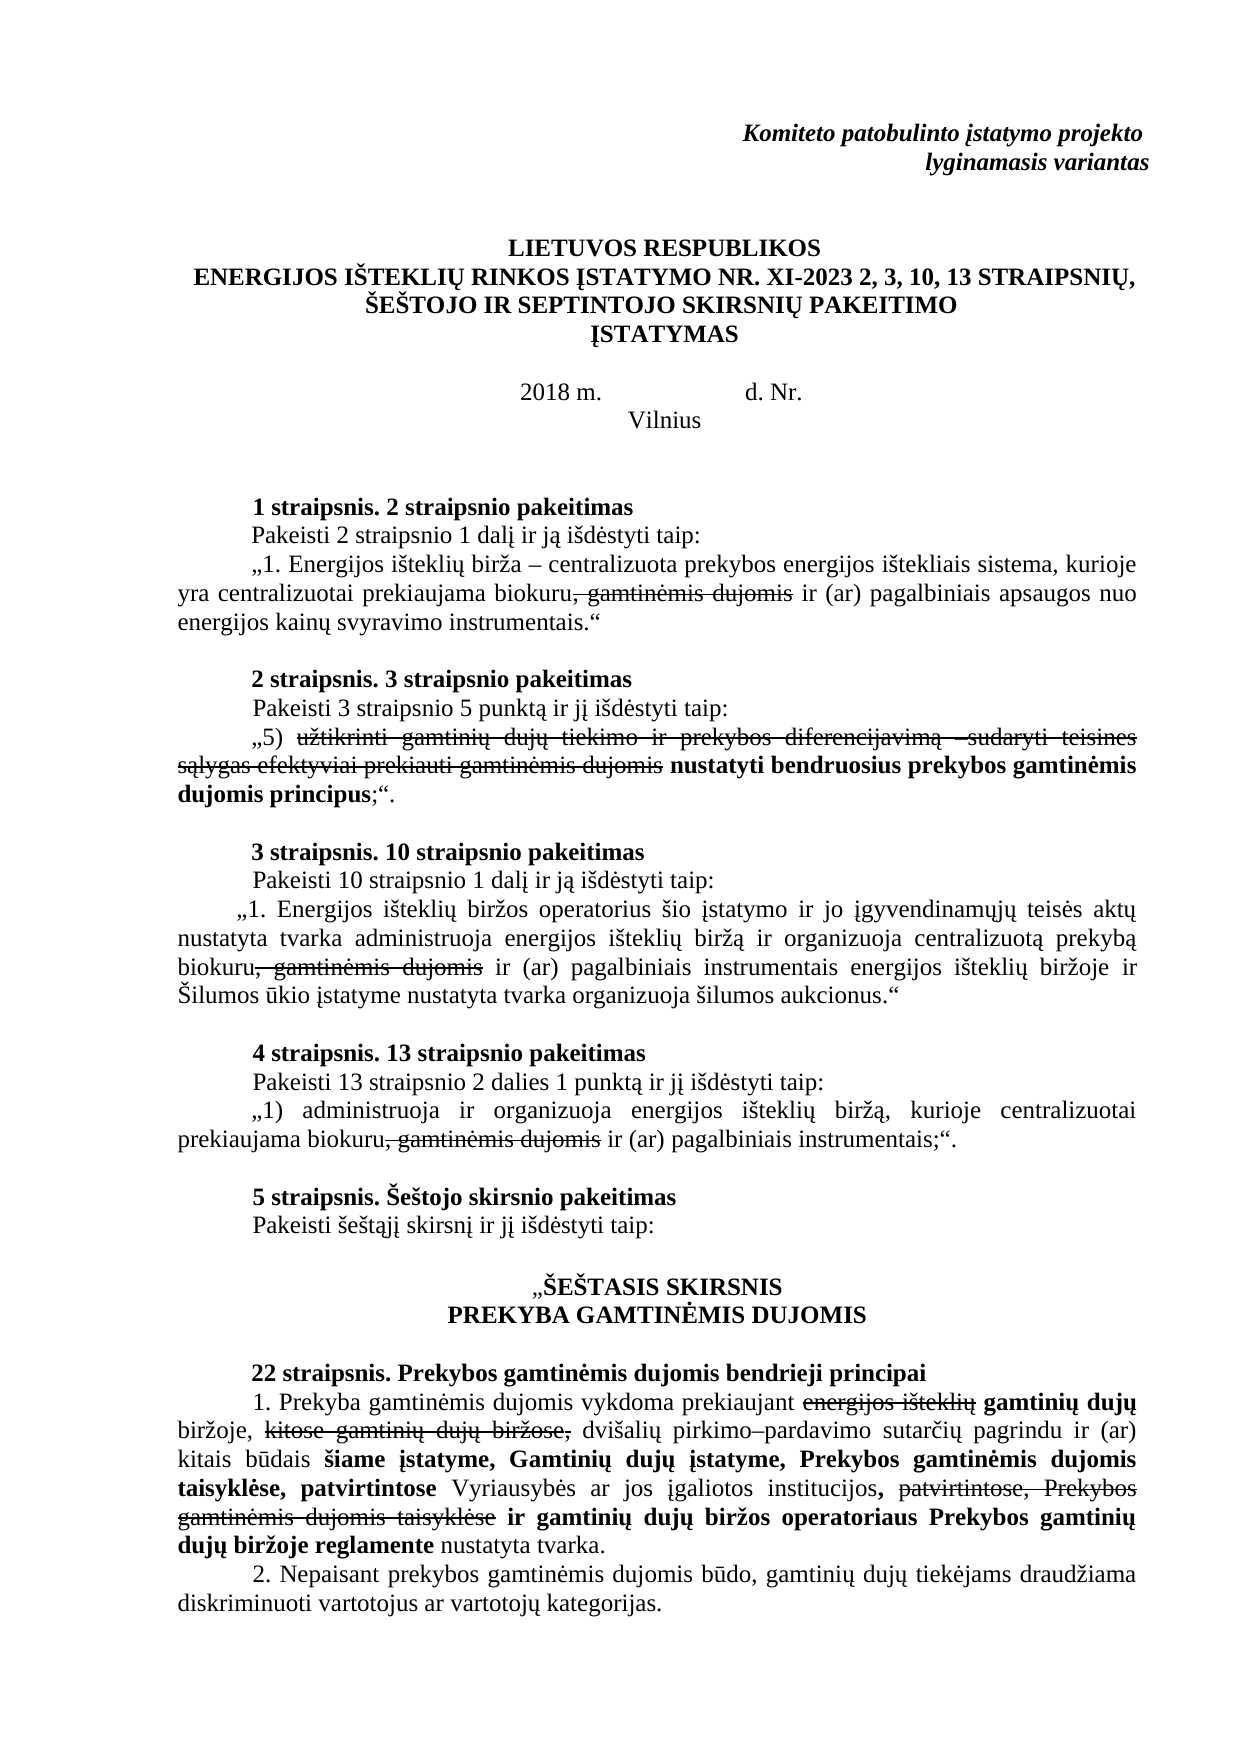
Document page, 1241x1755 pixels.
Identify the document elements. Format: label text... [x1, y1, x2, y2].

text „1) administruoja ir organizuoja energijos išteklių biržą, kurioje centralizuotai prekiaujama biokuru, gamtinėmis dujomis ir (ar) pagalbiniais instrumentais;“. [177, 1096, 1137, 1153]
text 2 straipsnis. 3 straipsnio pakeitimas [177, 664, 1137, 693]
text 4 straipsnis. 13 straipsnio pakeitimas [177, 1038, 1137, 1067]
list 5 straipsnis. Šeštojo skirsnio pakeitimas [252, 1182, 1137, 1211]
text „ŠEŠTASIS SKIRSNIS [177, 1272, 1137, 1301]
list Pakeisti šeštąjį skirsnį ir jį išdėstyti taip: [252, 1211, 1137, 1239]
text ENERGIJOS IŠTEKLIŲ RINKOS ĮSTATYMo Nr. XI-2023 2, 3, 10, 13 straipsniŲ, ŠEŠTOJO ir septintojo skirsnių pakeitimo [177, 262, 1152, 319]
text įstatymas [177, 319, 1152, 348]
text Komiteto patobulinto įstatymo projekto [177, 118, 1152, 147]
list 22 straipsnis. Prekybos gamtinėmis dujomis bendrieji principai [251, 1358, 1137, 1387]
text Vilnius [177, 406, 1152, 434]
text 3 straipsnis. 10 straipsnio pakeitimas [177, 837, 1137, 866]
text PREKYBA GAMTINĖMIS DUJOMIS [177, 1301, 1137, 1329]
text „1. Energijos išteklių biržos operatorius šio įstatymo ir jo įgyvendinamųjų teisės aktų nustatyta tvarka administruoja energijos išteklių biržą ir organizuoja centralizuotą prekybą biokuru, gamtinėmis dujomis ir (ar) pagalbiniais instrumentais energijos išteklių biržoje ir Šilumos ūkio įstatyme nustatyta tvarka organizuoja šilumos aukcionus.“ [177, 894, 1137, 1009]
text Pakeisti 3 straipsnio 5 punktą ir jį išdėstyti taip: [252, 693, 1137, 722]
text lyginamasis variantas [177, 147, 1152, 176]
list Pakeisti 2 straipsnio 1 dalį ir ją išdėstyti taip: [251, 521, 1137, 549]
list 2. Nepaisant prekybos gamtinėmis dujomis būdo, gamtinių dujų tiekėjams draudžiama diskriminuoti vartotojus ar vartotojų kategorijas. [177, 1559, 1137, 1617]
text 1 straipsnis. 2 straipsnio pakeitimas [177, 492, 1137, 521]
text Pakeisti 13 straipsnio 2 dalies 1 punktą ir jį išdėstyti taip: [177, 1067, 1137, 1096]
text „1. Energijos išteklių birža – centralizuota prekybos energijos ištekliais sistema, kurioje yra centralizuotai prekiaujama biokuru, gamtinėmis dujomis ir (ar) pagalbiniais apsaugos nuo energijos kainų svyravimo instrumentais.“ [177, 549, 1137, 636]
list Pakeisti 10 straipsnio 1 dalį ir ją išdėstyti taip: [252, 866, 1137, 894]
list 1. Prekyba gamtinėmis dujomis vykdoma prekiaujant energijos išteklių gamtinių dujų biržoje, kitose gamtinių dujų biržose, dvišalių pirkimo–pardavimo sutarčių pagrindu ir (ar) kitais būdais šiame įstatyme, Gamtinių dujų įstatyme, Prekybos gamtinėmis dujomis taisyklėse, patvirtintose Vyriausybės ar jos įgaliotos institucijos, patvirtintose, Prekybos gamtinėmis dujomis taisyklėse ir gamtinių dujų biržos operatoriaus Prekybos gamtinių dujų biržoje reglamente nustatyta tvarka. [177, 1387, 1137, 1559]
text „5) užtikrinti gamtinių dujų tiekimo ir prekybos diferencijavimą –sudaryti teisines sąlygas efektyviai prekiauti gamtinėmis dujomis nustatyti bendruosius prekybos gamtinėmis dujomis principus;“. [177, 722, 1137, 808]
text LIETUVOS RESPUBLIKOS [177, 233, 1152, 262]
text 2018 m. d. Nr. [177, 377, 1152, 406]
